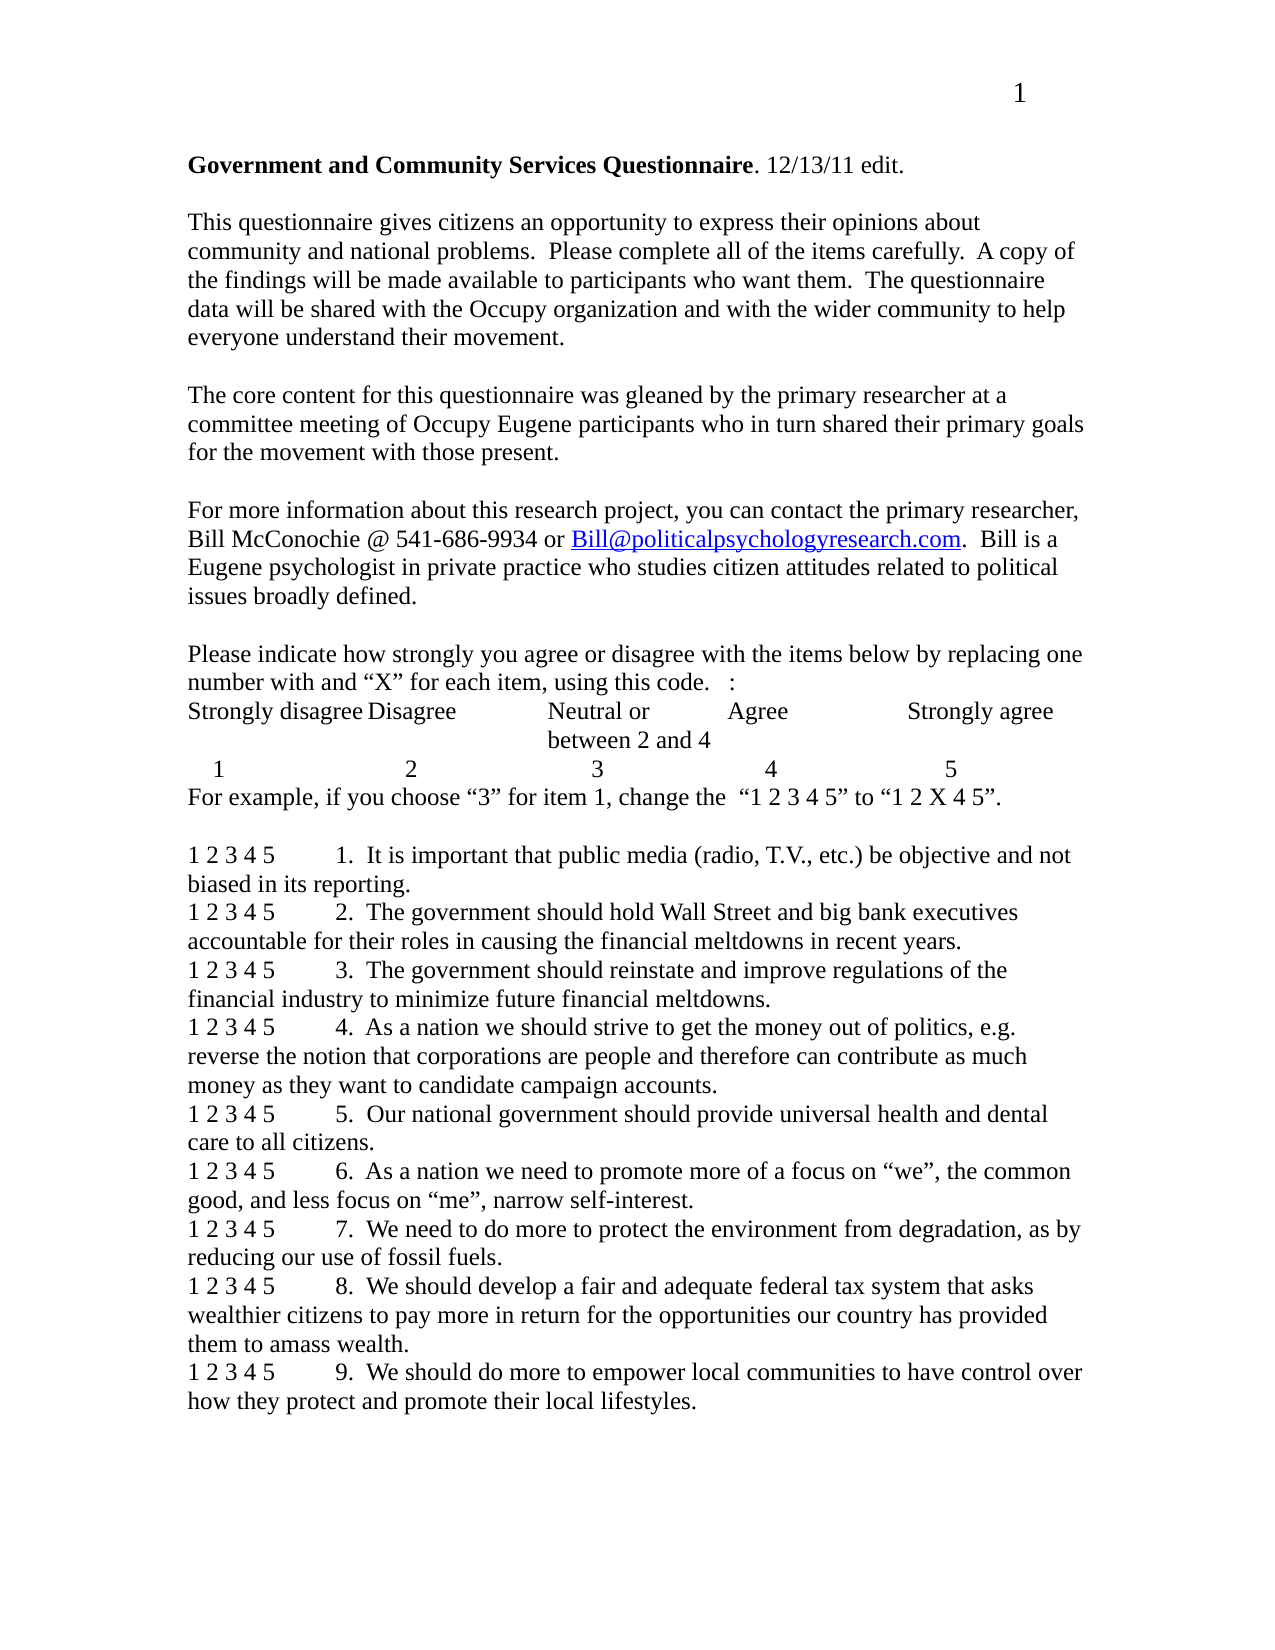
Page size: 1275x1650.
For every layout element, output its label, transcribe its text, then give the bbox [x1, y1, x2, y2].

text 1 2 3 4 5 9. We should do more to empower local communities to have control over how they protect and promote their local lifestyles. [187, 1357, 1087, 1415]
text Please indicate how strongly you agree or disagree with the items below by replacing one number with and “X” for each item, using this code. : [187, 639, 1087, 696]
text 1 2 3 4 5 2. The government should hold Wall Street and big bank executives accountable for their roles in causing the financial meltdowns in recent years. [187, 897, 1087, 955]
text 1 2 3 4 5 3. The government should reinstate and improve regulations of the financial industry to minimize future financial meltdowns. [187, 955, 1087, 1012]
text The core content for this questionnaire was gleaned by the primary researcher at a committee meeting of Occupy Eugene participants who in turn shared their primary goals for the movement with those present. [187, 380, 1087, 466]
text 1 2 3 4 5 5. Our national government should provide universal health and dental care to all citizens. [187, 1099, 1087, 1156]
table_header Agree [727, 696, 907, 754]
text This questionnaire gives citizens an opportunity to express their opinions about community and national problems. Please complete all of the items carefully. A copy of the findings will be made available to participants who want them. The questionnaire data will be shared with the Occupy organization and with the wider community to help everyone understand their movement. [187, 207, 1087, 351]
text 1 2 3 4 5 8. We should develop a fair and adequate federal tax system that asks wealthier citizens to pay more in return for the opportunities our country has provided them to amass wealth. [187, 1271, 1087, 1357]
table_header Disagree [368, 696, 547, 754]
text 1 2 3 4 5 1. It is important that public media (radio, T.V., etc.) be objective and not biased in its reporting. [187, 840, 1087, 897]
text 1 2 3 4 5 4. As a nation we should strive to get the money out of politics, e.g. reverse the notion that corporations are people and therefore can contribute as much money as they want to candidate campaign accounts. [187, 1012, 1087, 1099]
text Government and Community Services Questionnaire. 12/13/11 edit. [187, 150, 1087, 179]
text 1 2 3 4 5 6. As a nation we need to promote more of a focus on “we”, the common good, and less focus on “me”, narrow self-interest. [187, 1156, 1087, 1214]
table_cell 3 [548, 754, 727, 782]
table_cell 2 [368, 754, 547, 782]
table_header Neutral or between 2 and 4 [548, 696, 727, 754]
table_header Strongly disagree [188, 696, 367, 754]
text For example, if you choose “3” for item 1, change the “1 2 3 4 5” to “1 2 X 4 5”. [187, 782, 1087, 811]
table_cell 4 [727, 754, 907, 782]
table_cell 1 [188, 754, 367, 782]
text 1 2 3 4 5 7. We need to do more to protect the environment from degradation, as by reducing our use of fossil fuels. [187, 1214, 1087, 1271]
table_cell 5 [907, 754, 1087, 782]
table_header Strongly agree [907, 696, 1087, 754]
text For more information about this research project, you can contact the primary researcher, Bill McConochie @ 541-686-9934 or Bill@politicalpsychologyresearch.com. Bill is a Eugene psychologist in private practice who studies citizen attitudes related to political issues broadly defined. [187, 495, 1087, 610]
